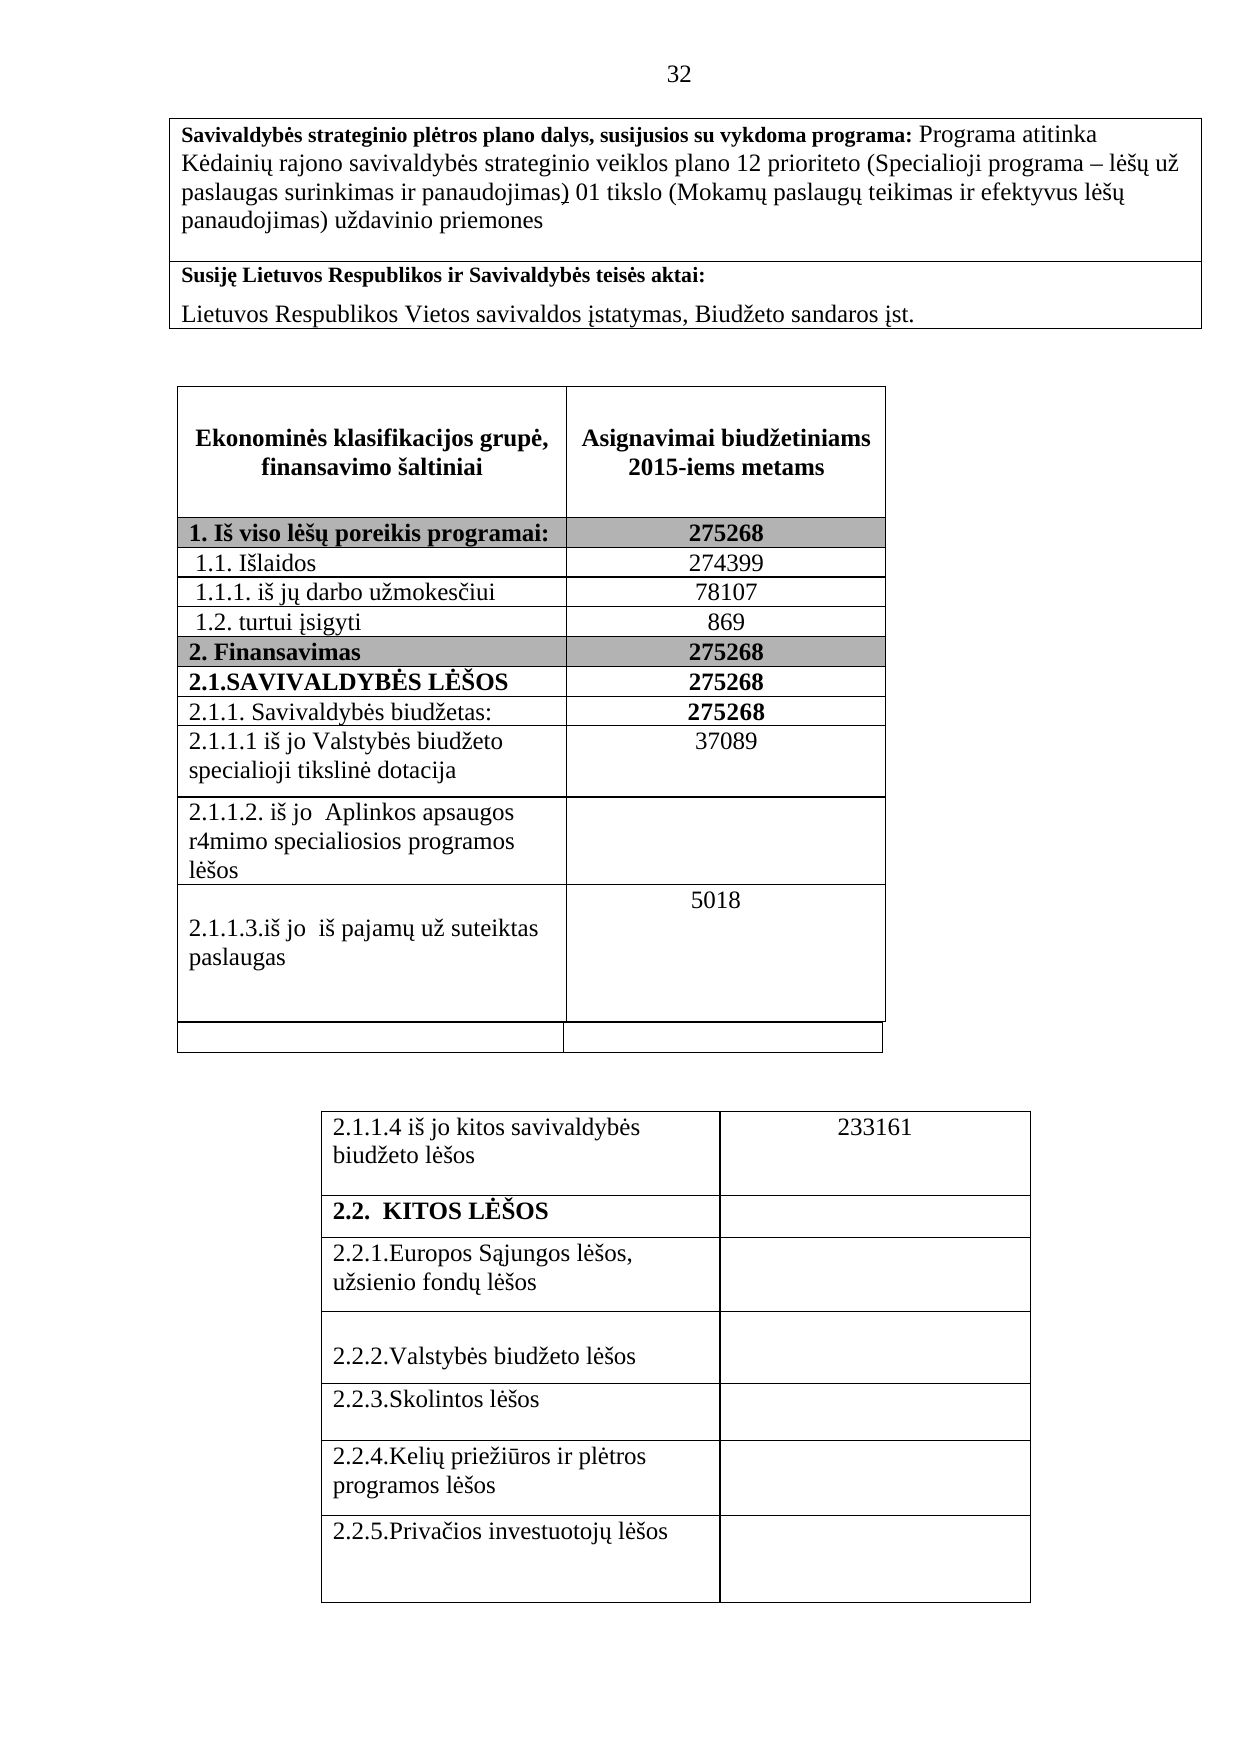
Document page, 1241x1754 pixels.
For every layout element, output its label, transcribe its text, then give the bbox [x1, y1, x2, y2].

table_cell 37089 [567, 726, 885, 796]
table_cell 2.2.5.Privačios investuotojų lėšos [322, 1516, 719, 1602]
table_header 233161 [721, 1112, 1030, 1195]
table_cell 2.1.SAVIVALDYBĖS LĖŠOS [178, 667, 566, 696]
table_cell 2.1.1.1 iš jo Valstybės biudžeto specialioji tikslinė dotacija [178, 726, 566, 796]
table_cell 2. Finansavimas [178, 637, 566, 666]
table_cell 2.2.2.Valstybės biudžeto lėšos [322, 1312, 719, 1383]
table_cell 5018 [567, 885, 885, 1021]
table_cell 2.2.1.Europos Sąjungos lėšos, užsienio fondų lėšos [322, 1238, 719, 1311]
table_cell Susiję Lietuvos Respublikos ir Savivaldybės teisės aktai: Lietuvos Respublikos Vietos savivaldos įstatymas, Biudžeto sandaros įst. [170, 262, 1201, 327]
table_cell 1.2. turtui įsigyti [178, 607, 566, 636]
table_cell 1. Iš viso lėšų poreikis programai: [178, 518, 566, 547]
table_cell 869 [567, 607, 885, 636]
table_cell [721, 1238, 1030, 1311]
table_cell 275268 [567, 697, 885, 725]
table_cell Savivaldybės strateginio plėtros plano dalys, susijusios su vykdoma programa: Programa atitinka Kėdainių rajono savivaldybės strateginio veiklos plano 12 prioriteto (Specialioji programa – lėšų už paslaugas surinkimas ir panaudojimas) 01 tikslo (Mokamų paslaugų teikimas ir efektyvus lėšų panaudojimas) uždavinio priemones [170, 119, 1201, 261]
table_header 2.1.1.4 iš jo kitos savivaldybės biudžeto lėšos [322, 1112, 719, 1195]
table_cell [721, 1441, 1030, 1515]
table_cell 275268 [567, 637, 885, 666]
table_cell 2.2.3.Skolintos lėšos [322, 1384, 719, 1440]
table_header [564, 1023, 882, 1052]
table_cell 2.2. KITOS LĖŠOS [322, 1196, 719, 1237]
table_cell 2.1.1.3.iš jo iš pajamų už suteiktas paslaugas [178, 885, 566, 1021]
table_cell 78107 [567, 578, 885, 606]
table_cell [721, 1312, 1030, 1383]
table_cell 274399 [567, 548, 885, 576]
table_cell 2.1.1.2. iš jo Aplinkos apsaugos r4mimo specialiosios programos lėšos [178, 798, 566, 884]
table_cell [721, 1196, 1030, 1237]
table_cell 2.1.1. Savivaldybės biudžetas: [178, 697, 566, 725]
table_header Asignavimai biudžetiniams 2015-iems metams [567, 387, 885, 517]
table_cell 275268 [567, 518, 885, 547]
table_cell [721, 1516, 1030, 1602]
table_cell 275268 [567, 667, 885, 696]
table_cell 1.1.1. iš jų darbo užmokesčiui [178, 578, 566, 606]
table_cell [567, 798, 885, 884]
table_cell 1.1. Išlaidos [178, 548, 566, 576]
table_cell 2.2.4.Kelių priežiūros ir plėtros programos lėšos [322, 1441, 719, 1515]
table_header [178, 1023, 563, 1052]
table_cell [721, 1384, 1030, 1440]
table_header Ekonominės klasifikacijos grupė, finansavimo šaltiniai [178, 387, 566, 517]
